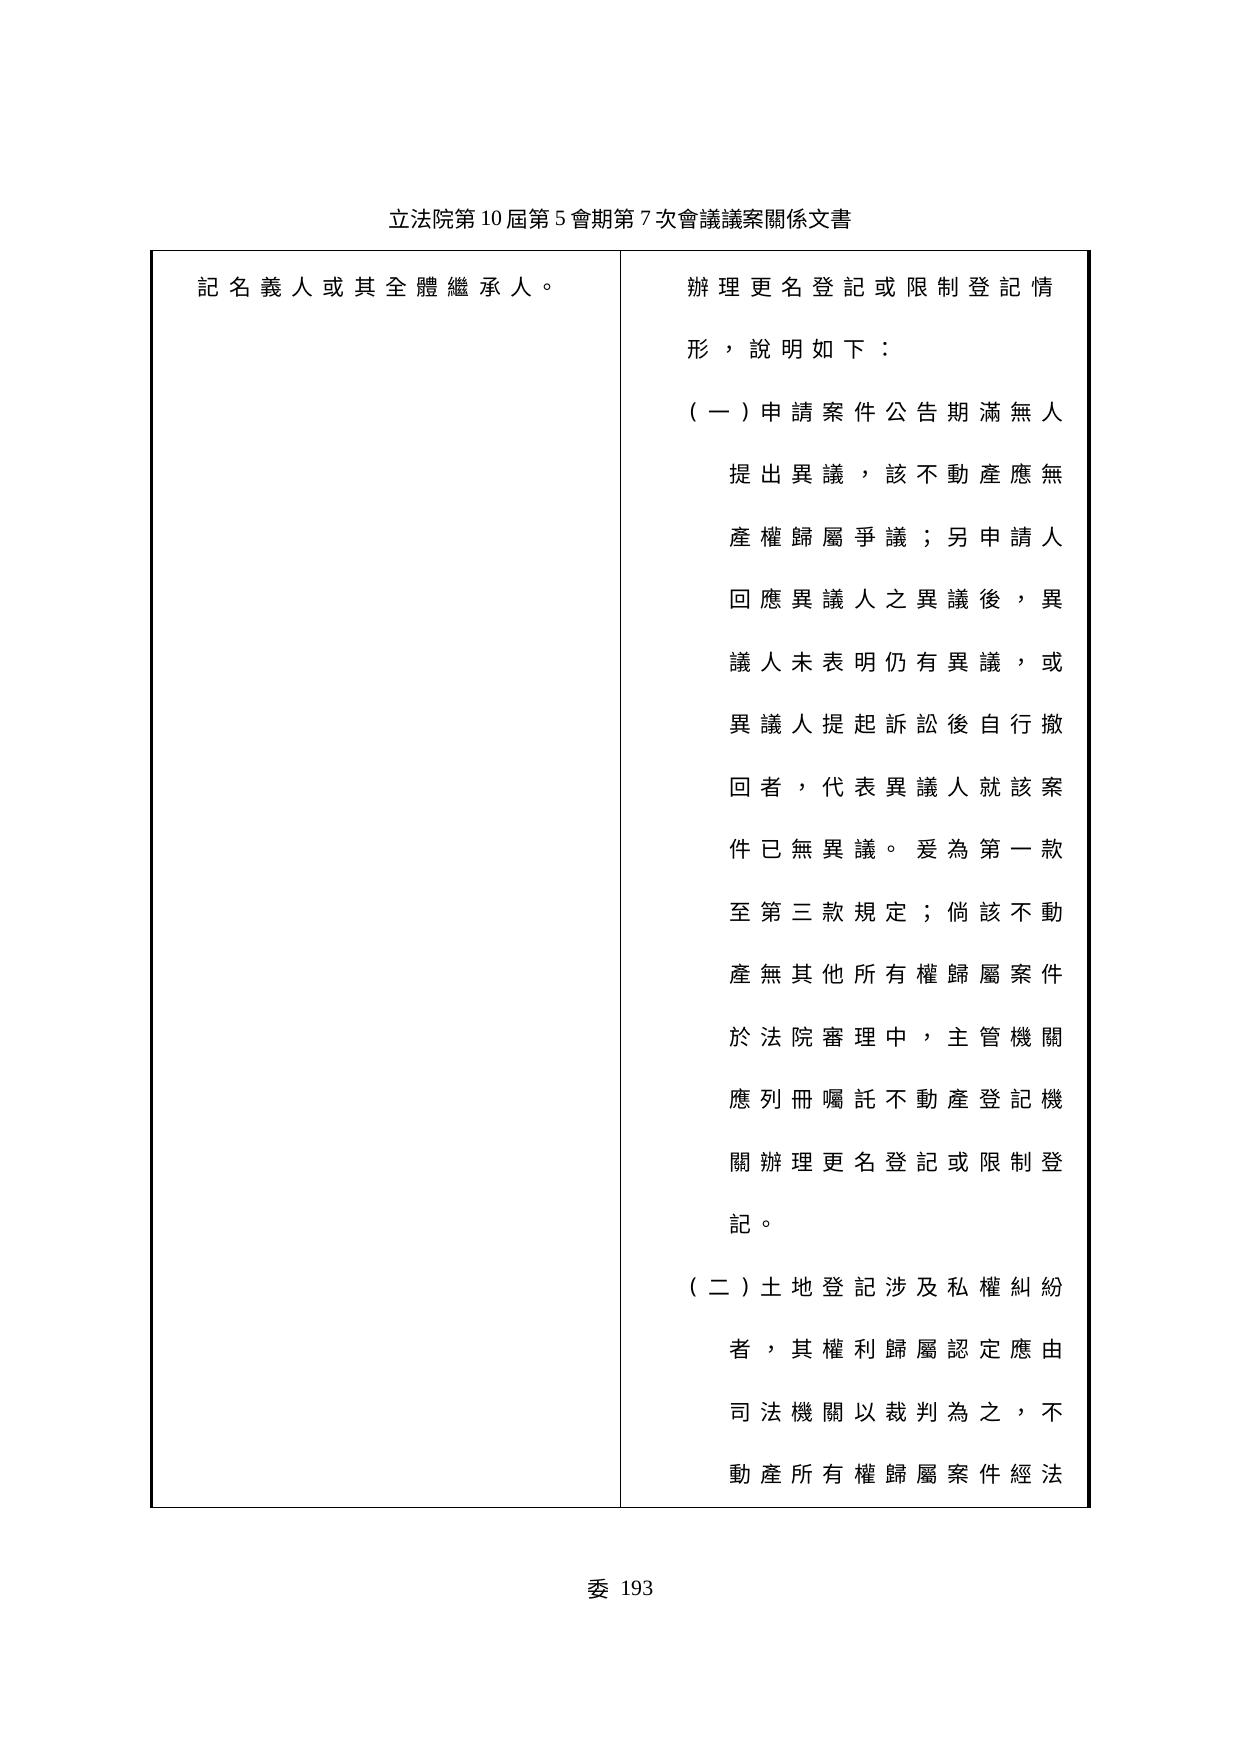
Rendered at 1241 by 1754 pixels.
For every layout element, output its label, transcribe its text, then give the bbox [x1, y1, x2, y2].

table_cell 記名義人或其全體繼承人。 [153, 251, 620, 1507]
table_cell 辦理更名登記或限制登記情形，說明如下： (一)申請案件公告期滿無人提出異議，該不動產應無產權歸屬爭議；另申請人回應異議人之異議後，異議人未表明仍有異議，或異議人提起訴訟後自行撤回者，代表異議人就該案件已無異議。爰為第一款至第三款規定；倘該不動產無其他所有權歸屬案件於法院審理中，主管機關應列冊囑託不動產登記機關辦理更名登記或限制登記。 (二)土地登記涉及私權糾紛者，其權利歸屬認定應由司法機關以裁判為之，不動產所有權歸屬案件經法 [621, 251, 1087, 1507]
